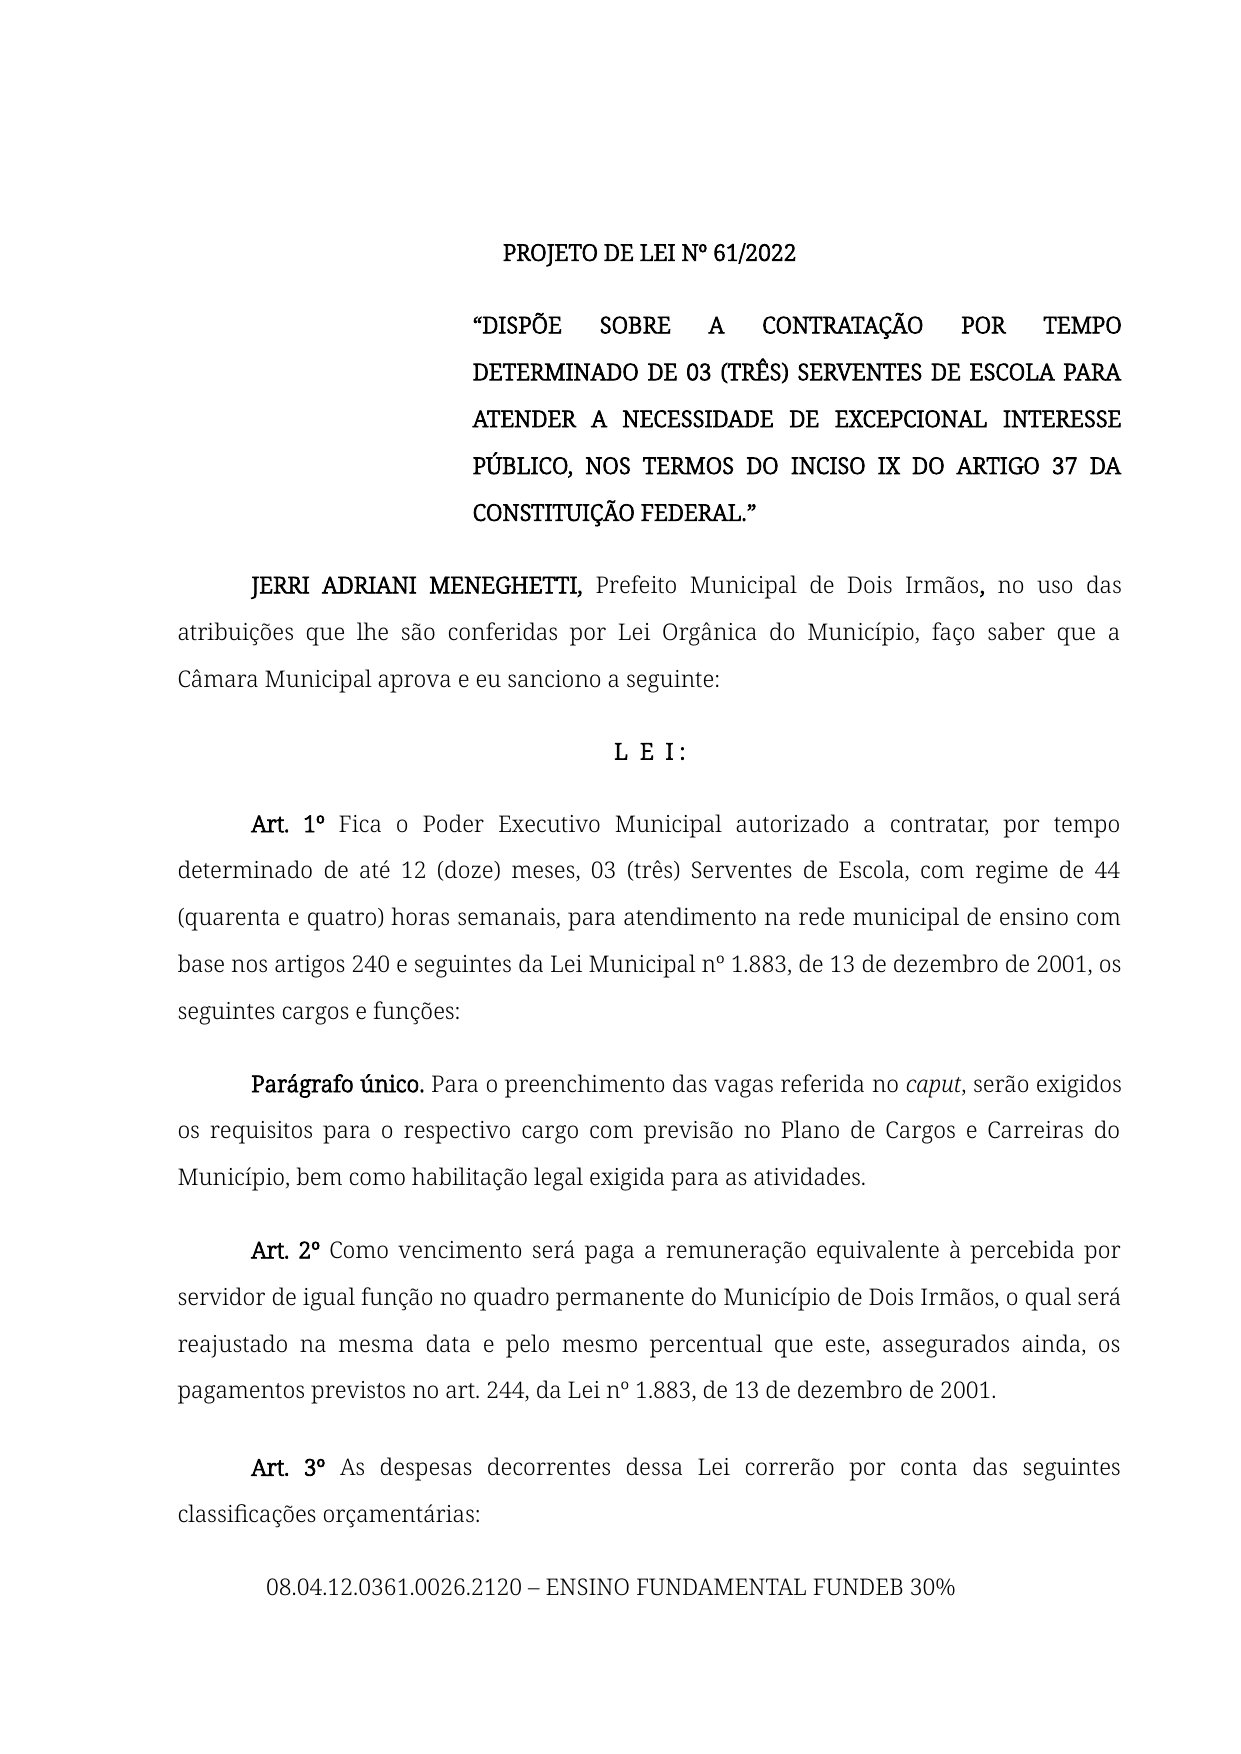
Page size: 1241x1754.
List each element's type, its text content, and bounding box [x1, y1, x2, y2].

text Art. 1º Fica o Poder Executivo Municipal autorizado a contratar, por tempo determinado de até 12 (doze) meses, 03 (três) Serventes de Escola, com regime de 44 (quarenta e quatro) horas semanais, para atendimento na rede municipal de ensino com base nos artigos 240 e seguintes da Lei Municipal nº 1.883, de 13 de dezembro de 2001, os seguintes cargos e funções: [177, 807, 1122, 1026]
text L E I : [177, 735, 1122, 766]
text JERRI ADRIANI MENEGHETTI, Prefeito Municipal de Dois Irmãos, no uso das atribuições que lhe são conferidas por Lei Orgânica do Município, faço saber que a Câmara Municipal aprova e eu sanciono a seguinte: [177, 569, 1122, 694]
text PROJETO DE LEI Nº 61/2022 [177, 236, 1122, 267]
text Parágrafo único. Para o preenchimento das vagas referida no caput, serão exigidos os requisitos para o respectivo cargo com previsão no Plano de Cargos e Carreiras do Município, bem como habilitação legal exigida para as atividades. [177, 1067, 1122, 1192]
text 08.04.12.0361.0026.2120 – ENSINO FUNDAMENTAL FUNDEB 30% [266, 1570, 1122, 1602]
text Art. 3º As despesas decorrentes dessa Lei correrão por conta das seguintes classificações orçamentárias: [177, 1451, 1122, 1529]
text Art. 2º Como vencimento será paga a remuneração equivalente à percebida por servidor de igual função no quadro permanente do Município de Dois Irmãos, o qual será reajustado na mesma data e pelo mesmo percentual que este, assegurados ainda, os pagamentos previstos no art. 244, da Lei nº 1.883, de 13 de dezembro de 2001. [177, 1234, 1122, 1406]
text “DISPÕE SOBRE A CONTRATAÇÃO POR TEMPO DETERMINADO DE 03 (TRÊS) SERVENTES DE ESCOLA PARA ATENDER A NECESSIDADE DE EXCEPCIONAL INTERESSE PÚBLICO, NOS TERMOS DO INCISO IX DO ARTIGO 37 DA CONSTITUIÇÃO FEDERAL.” [472, 309, 1122, 527]
